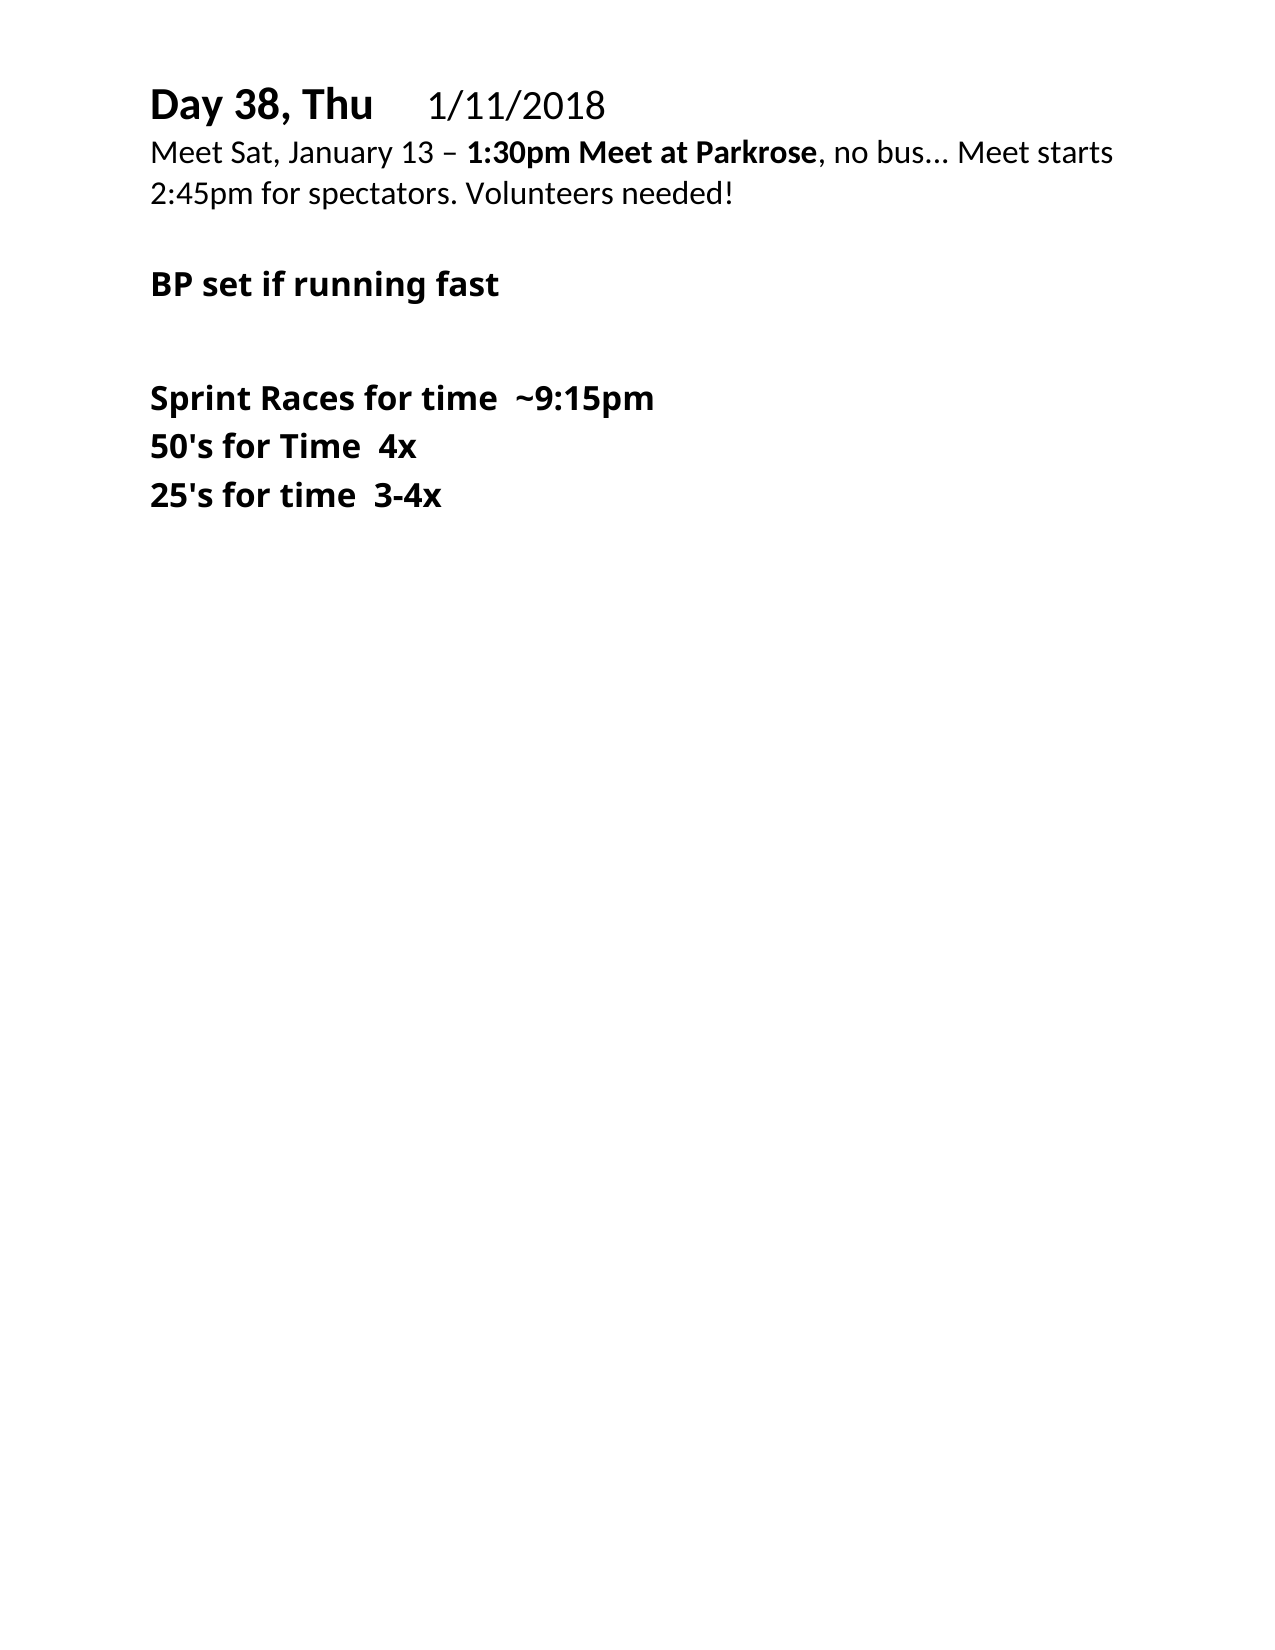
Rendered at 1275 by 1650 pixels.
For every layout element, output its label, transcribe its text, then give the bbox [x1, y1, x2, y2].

text Sprint Races for time ~9:15pm 50's for Time 4x 25's for time 3-4x [150, 375, 1125, 517]
text BP set if running fast [150, 212, 1125, 355]
